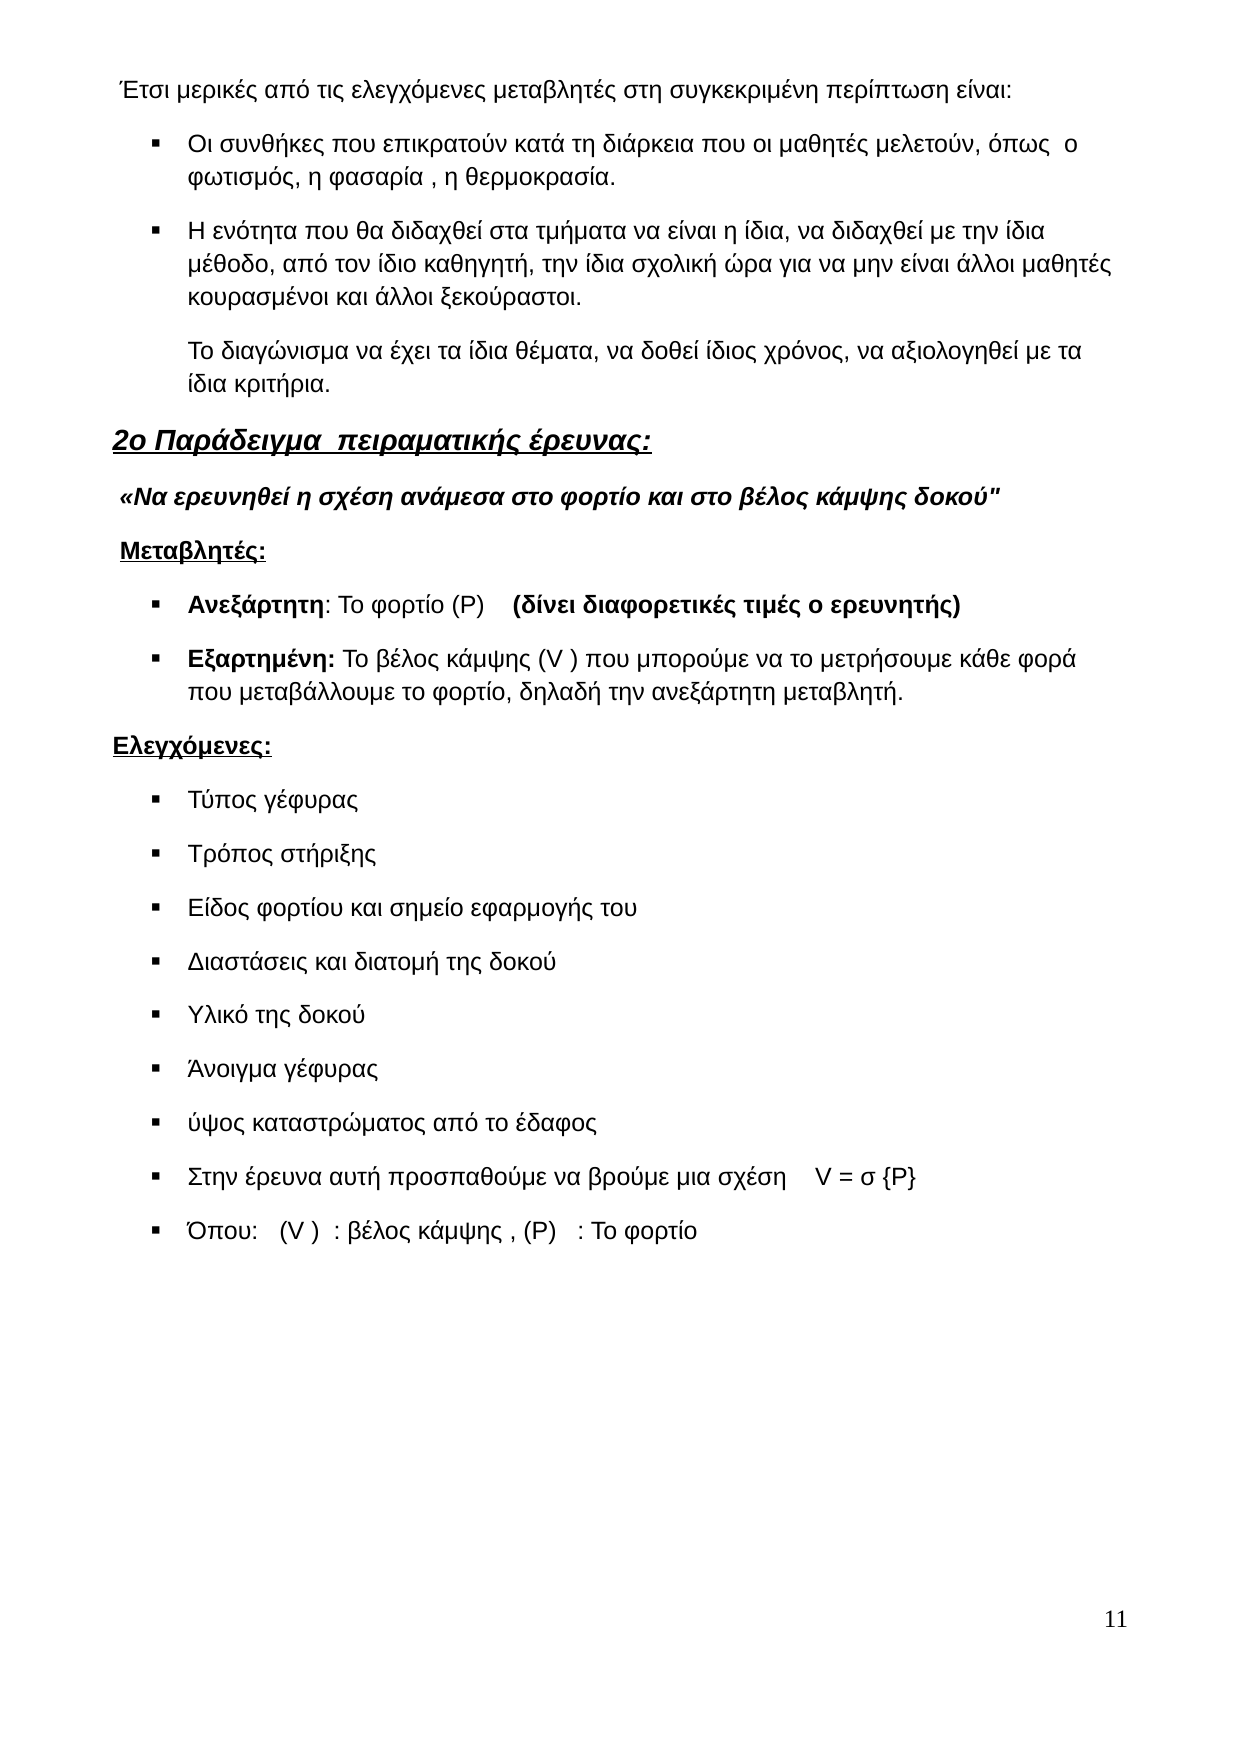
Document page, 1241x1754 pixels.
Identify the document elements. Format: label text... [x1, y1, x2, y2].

list Είδος φορτίου και σημείο εφαρμογής του [150, 892, 1128, 921]
text Έτσι μερικές από τις ελεγχόμενες μεταβλητές στη συγκεκριμένη περίπτωση είναι: [112, 75, 1128, 104]
text Το διαγώνισμα να έχει τα ίδια θέματα, να δοθεί ίδιος χρόνος, να αξιολογηθεί με τα ίδια κριτήρια. [187, 336, 1128, 398]
list Διαστάσεις και διατομή της δοκού [150, 946, 1128, 975]
list Άνοιγμα γέφυρας [150, 1054, 1128, 1083]
list Υλικό της δοκού [150, 1000, 1128, 1029]
text «Να ερευνηθεί η σχέση ανάμεσα στο φορτίο και στο βέλος κάμψης δοκού" [112, 482, 1128, 511]
list Οι συνθήκες που επικρατούν κατά τη διάρκεια που οι μαθητές μελετούν, όπως ο φωτισμός, η φασαρία , η θερμοκρασία. [150, 129, 1128, 191]
list Όπου: (V ) : βέλος κάμψης , (Ρ) : Το φορτίο [150, 1216, 1128, 1245]
text 2ο Παράδειγμα πειραματικής έρευνας: [112, 423, 1128, 456]
list Εξαρτημένη: Το βέλος κάμψης (V ) που μπορούμε να το μετρήσουμε κάθε φορά που μεταβάλλουμε το φορτίο, δηλαδή την ανεξάρτητη μεταβλητή. [150, 644, 1128, 706]
text Μεταβλητές: [112, 536, 1128, 565]
list Στην έρευνα αυτή προσπαθούμε να βρούμε μια σχέση V = σ {P} [150, 1162, 1128, 1191]
list Τρόπος στήριξης [150, 838, 1128, 867]
text Ελεγχόμενες: [112, 731, 1128, 759]
list Η ενότητα που θα διδαχθεί στα τμήματα να είναι η ίδια, να διδαχθεί με την ίδια μέθοδο, από τον ίδιο καθηγητή, την ίδια σχολική ώρα για να μην είναι άλλοι μαθητές κουρασμένοι και άλλοι ξεκούραστοι. [150, 216, 1128, 311]
list Τύπος γέφυρας [150, 784, 1128, 813]
list ύψος καταστρώματος από το έδαφος [150, 1108, 1128, 1137]
list Ανεξάρτητη: Το φορτίο (Ρ) (δίνει διαφορετικές τιμές ο ερευνητής) [150, 590, 1128, 619]
